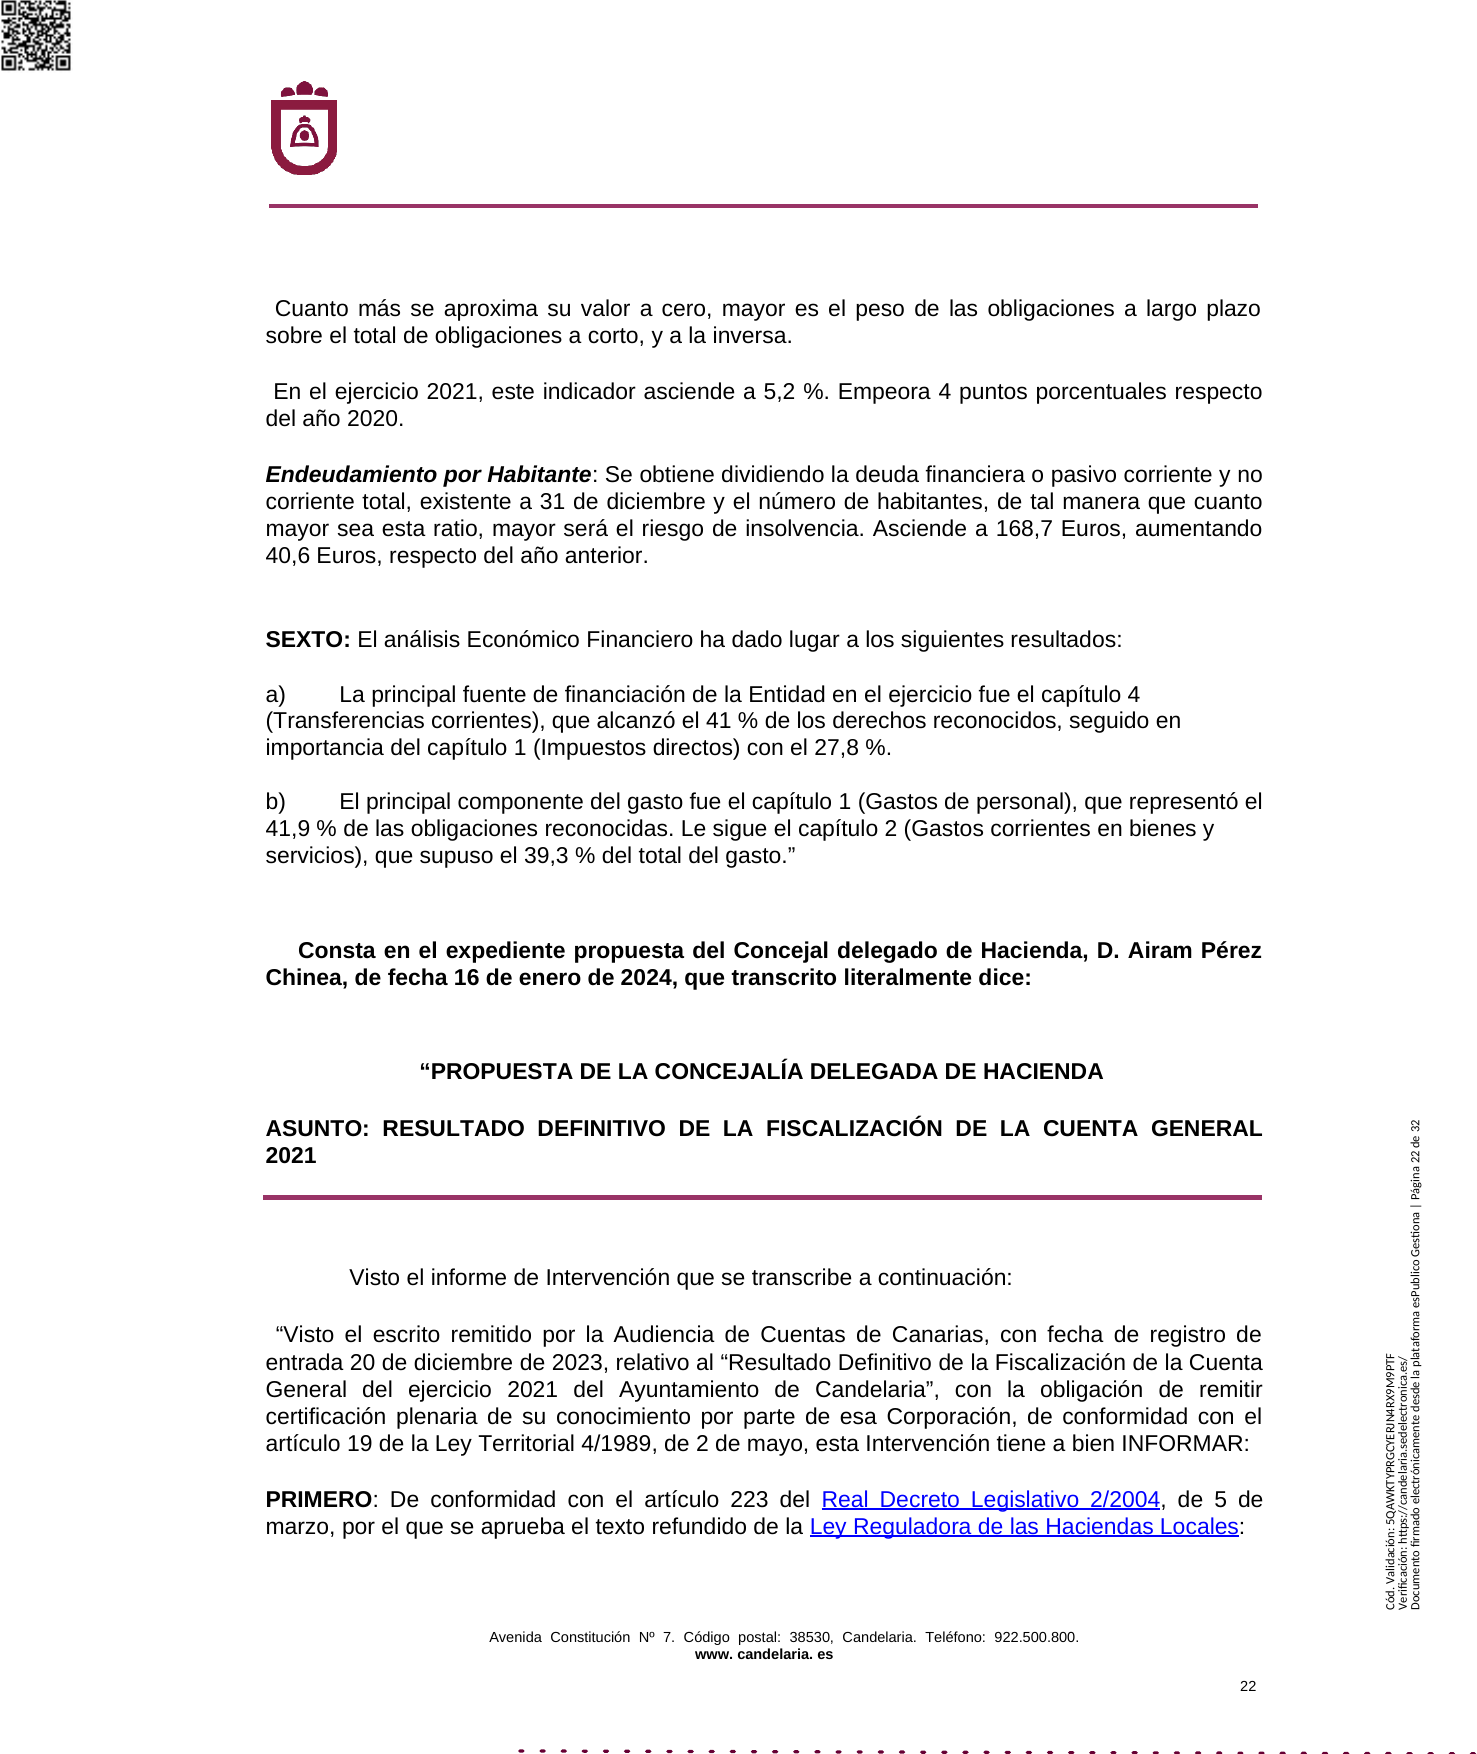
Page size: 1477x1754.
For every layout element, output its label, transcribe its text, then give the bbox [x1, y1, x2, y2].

text DEL AYUNTAMIENTO DE CANDELARIA POR LA AUDIENCIA DE CUENTAS DE CANARIAS [265, 1170, 1263, 1196]
text ASUNTO: RESULTADO DEFINITIVO DE LA FISCALIZACIÓN DE LA CUENTA GENERAL 2021 [265, 1115, 1263, 1169]
subtitle “PROPUESTA DE LA CONCEJALÍA DELEGADA DE HACIENDA [266, 1058, 1263, 1084]
text Visto el informe de Intervención que se transcribe a continuación: [264, 1264, 1275, 1290]
text SEXTO: El análisis Económico Financiero ha dado lugar a los siguientes resultados: [265, 626, 1263, 652]
text En el ejercicio 2021, este indicador asciende a 5,2 %. Empeora 4 puntos porcentuales respecto del año 2020. [265, 378, 1263, 431]
text “Visto el escrito remitido por la Audiencia de Cuentas de Canarias, con fecha de registro de entrada 20 de diciembre de 2023, relativo al “Resultado Definitivo de la Fiscalización de la Cuenta General del ejercicio 2021 del Ayuntamiento de Candelaria”, con la obligación de remitir certificación plenaria de su conocimiento por parte de esa Corporación, de conformidad con el artículo 19 de la Ley Territorial 4/1989, de 2 de mayo, esta Intervención tiene a bien INFORMAR: [265, 1321, 1263, 1456]
list La principal fuente de financiación de la Entidad en el ejercicio fue el capítulo 4 (Transferencias corrientes), que alcanzó el 41 % de los derechos reconocidos, seguido en importancia del capítulo 1 (Impuestos directos) con el 27,8 %. [265, 682, 1265, 760]
text PRIMERO: De conformidad con el artículo 223 del Real Decreto Legislativo 2/2004, de 5 de marzo, por el que se aprueba el texto refundido de la Ley Reguladora de las Haciendas Locales: [265, 1486, 1263, 1539]
text Cuanto más se aproxima su valor a cero, mayor es el peso de las obligaciones a largo plazo sobre el total de obligaciones a corto, y a la inversa. [265, 295, 1263, 349]
list El principal componente del gasto fue el capítulo 1 (Gastos de personal), que representó el 41,9 % de las obligaciones reconocidas. Le sigue el capítulo 2 (Gastos corrientes en bienes y servicios), que supuso el 39,3 % del total del gasto.” [265, 788, 1265, 869]
text Consta en el expediente propuesta del Concejal delegado de Hacienda, D. Airam Pérez Chinea, de fecha 16 de enero de 2024, que transcrito literalmente dice: [265, 937, 1263, 990]
text Endeudamiento por Habitante: Se obtiene dividiendo la deuda financiera o pasivo corriente y no corriente total, existente a 31 de diciembre y el número de habitantes, de tal manera que cuanto mayor sea esta ratio, mayor será el riesgo de insolvencia. Asciende a 168,7 Euros, aumentando 40,6 Euros, respecto del año anterior. [265, 461, 1263, 568]
